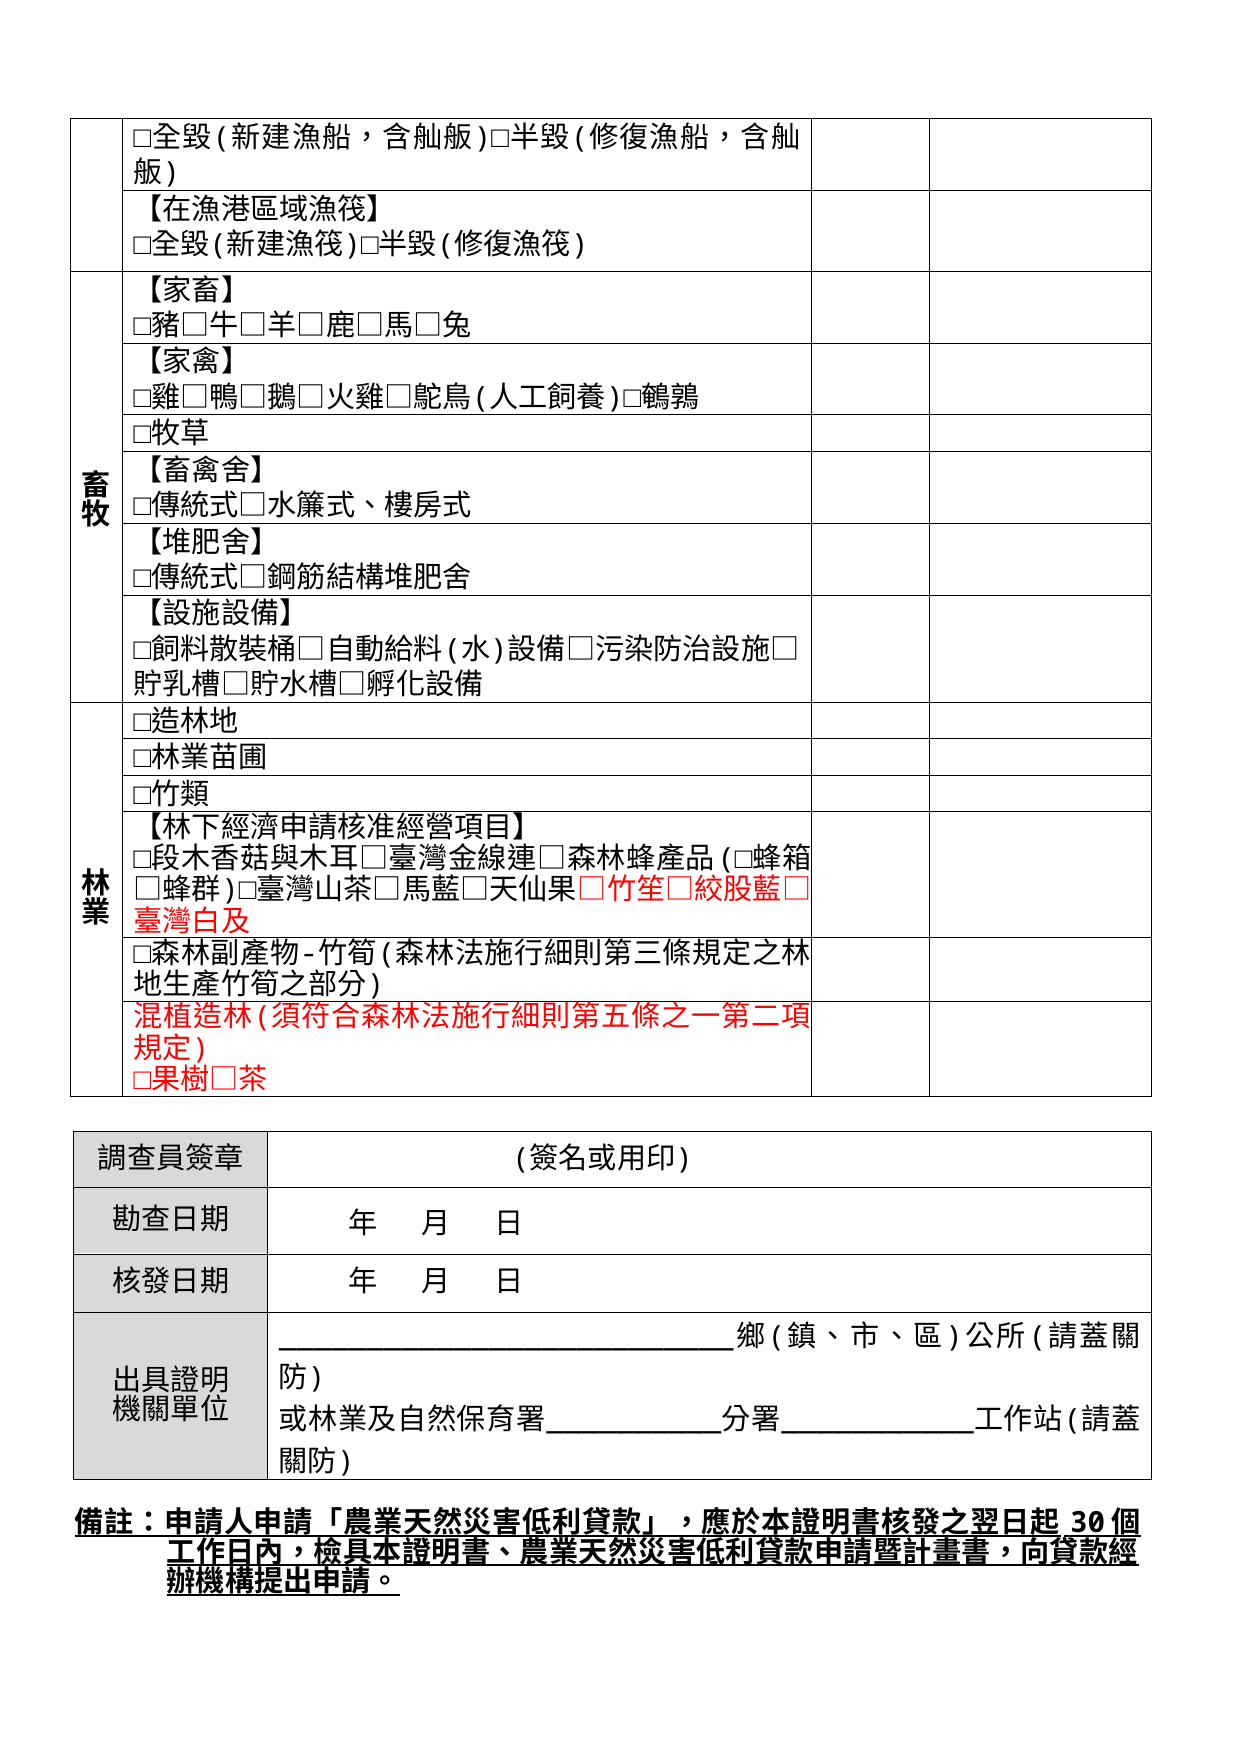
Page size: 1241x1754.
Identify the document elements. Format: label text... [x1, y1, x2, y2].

table_cell [930, 1002, 1151, 1096]
table_cell [812, 596, 929, 702]
table_cell [930, 415, 1151, 451]
table_cell 【家畜】 □豬□牛□羊□鹿□馬□兔 [123, 272, 811, 342]
table_cell □牧草 [123, 415, 811, 451]
table_cell [930, 119, 1151, 190]
table_cell □全毀(新建漁船，含舢舨)□半毀(修復漁船，含舢舨) [123, 119, 811, 190]
table_cell 林 業 [71, 703, 122, 1096]
table_cell [930, 776, 1151, 811]
table_cell [812, 938, 929, 1001]
table_cell [930, 191, 1151, 271]
table_cell 年 月 日 [268, 1255, 1151, 1312]
table_cell [812, 776, 929, 811]
table_cell 出具證明 機關單位 [74, 1313, 267, 1479]
table_cell 混植造林(須符合森林法施行細則第五條之一第二項規定) □果樹□茶 [123, 1002, 811, 1096]
table_cell [812, 272, 929, 342]
table_cell [930, 272, 1151, 342]
table_cell [930, 596, 1151, 702]
table_cell 年 月 日 [268, 1188, 1151, 1253]
table_cell 【林下經濟申請核准經營項目】 □段木香菇與木耳□臺灣金線連□森林蜂產品(□蜂箱□蜂群)□臺灣山茶□馬藍□天仙果□竹笙□絞股藍□臺灣白及 [123, 812, 811, 937]
table_cell [930, 739, 1151, 775]
table_cell [812, 119, 929, 190]
table_cell □林業苗圃 [123, 739, 811, 775]
table_cell [812, 812, 929, 937]
table_cell [812, 191, 929, 271]
table_header (簽名或用印) [268, 1132, 1151, 1187]
table_cell 備註：申請人申請「農業天然災害低利貸款」，應於本證明書核發之翌日起30個工作日內，檢具本證明書、農業天然災害低利貸款申請暨計畫書，向貸款經辦機構提出申請。 [74, 1480, 1152, 1597]
table_cell □竹類 [123, 776, 811, 811]
table_cell [930, 703, 1151, 738]
table_cell 【畜禽舍】 □傳統式□水簾式、樓房式 [123, 452, 811, 523]
table_cell [930, 812, 1151, 937]
table_cell 【家禽】 □雞□鴨□鵝□火雞□鴕鳥(人工飼養)□鵪鶉 [123, 344, 811, 414]
table_cell __________________________鄉(鎮、市、區)公所(請蓋關防) 或林業及自然保育署__________分署___________工作站(請蓋關防) [268, 1313, 1151, 1479]
table_cell [930, 938, 1151, 1001]
table_cell □造林地 [123, 703, 811, 738]
table_cell 【堆肥舍】 □傳統式□鋼筋結構堆肥舍 [123, 524, 811, 594]
table_cell [930, 524, 1151, 594]
table_cell 畜 牧 [71, 272, 122, 702]
table_cell [812, 703, 929, 738]
table_header 調查員簽章 [74, 1132, 267, 1187]
table_cell [812, 415, 929, 451]
table_cell [812, 1002, 929, 1096]
table_cell [812, 452, 929, 523]
table_cell 勘查日期 [74, 1188, 267, 1253]
table_cell [930, 344, 1151, 414]
table_cell [812, 524, 929, 594]
table_cell [812, 739, 929, 775]
table_cell [812, 344, 929, 414]
table_cell 核發日期 [74, 1255, 267, 1312]
table_cell [930, 452, 1151, 523]
table_cell 【設施設備】 □飼料散裝桶□自動給料(水)設備□污染防治設施□貯乳槽□貯水槽□孵化設備 [123, 596, 811, 702]
table_cell □森林副產物-竹筍(森林法施行細則第三條規定之林地生產竹筍之部分) [123, 938, 811, 1001]
table_cell 【在漁港區域漁筏】 □全毀(新建漁筏)□半毀(修復漁筏) [123, 191, 811, 271]
